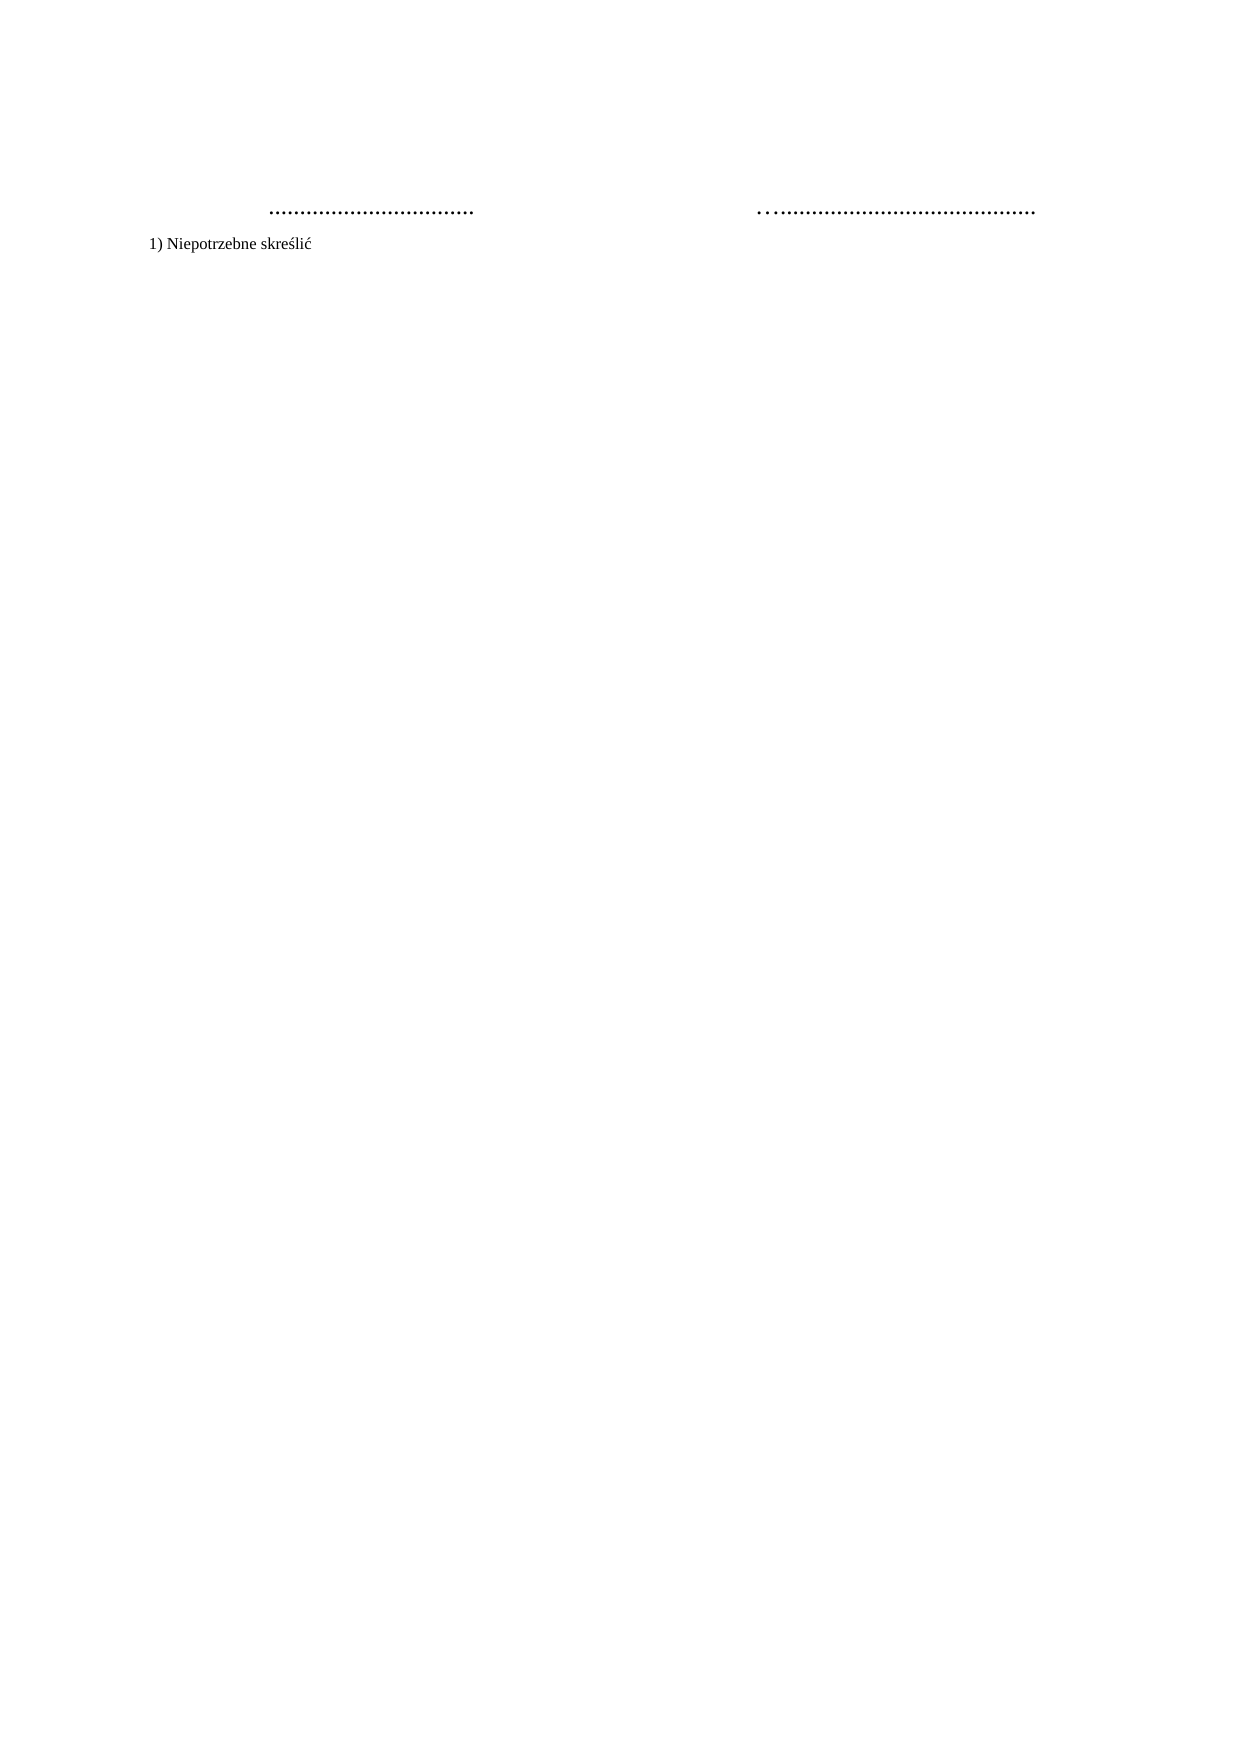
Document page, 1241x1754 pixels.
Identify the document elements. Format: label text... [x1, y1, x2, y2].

text 1) Niepotrzebne skreślić [149, 234, 1092, 253]
text ................................. …......................................... [120, 191, 1092, 219]
